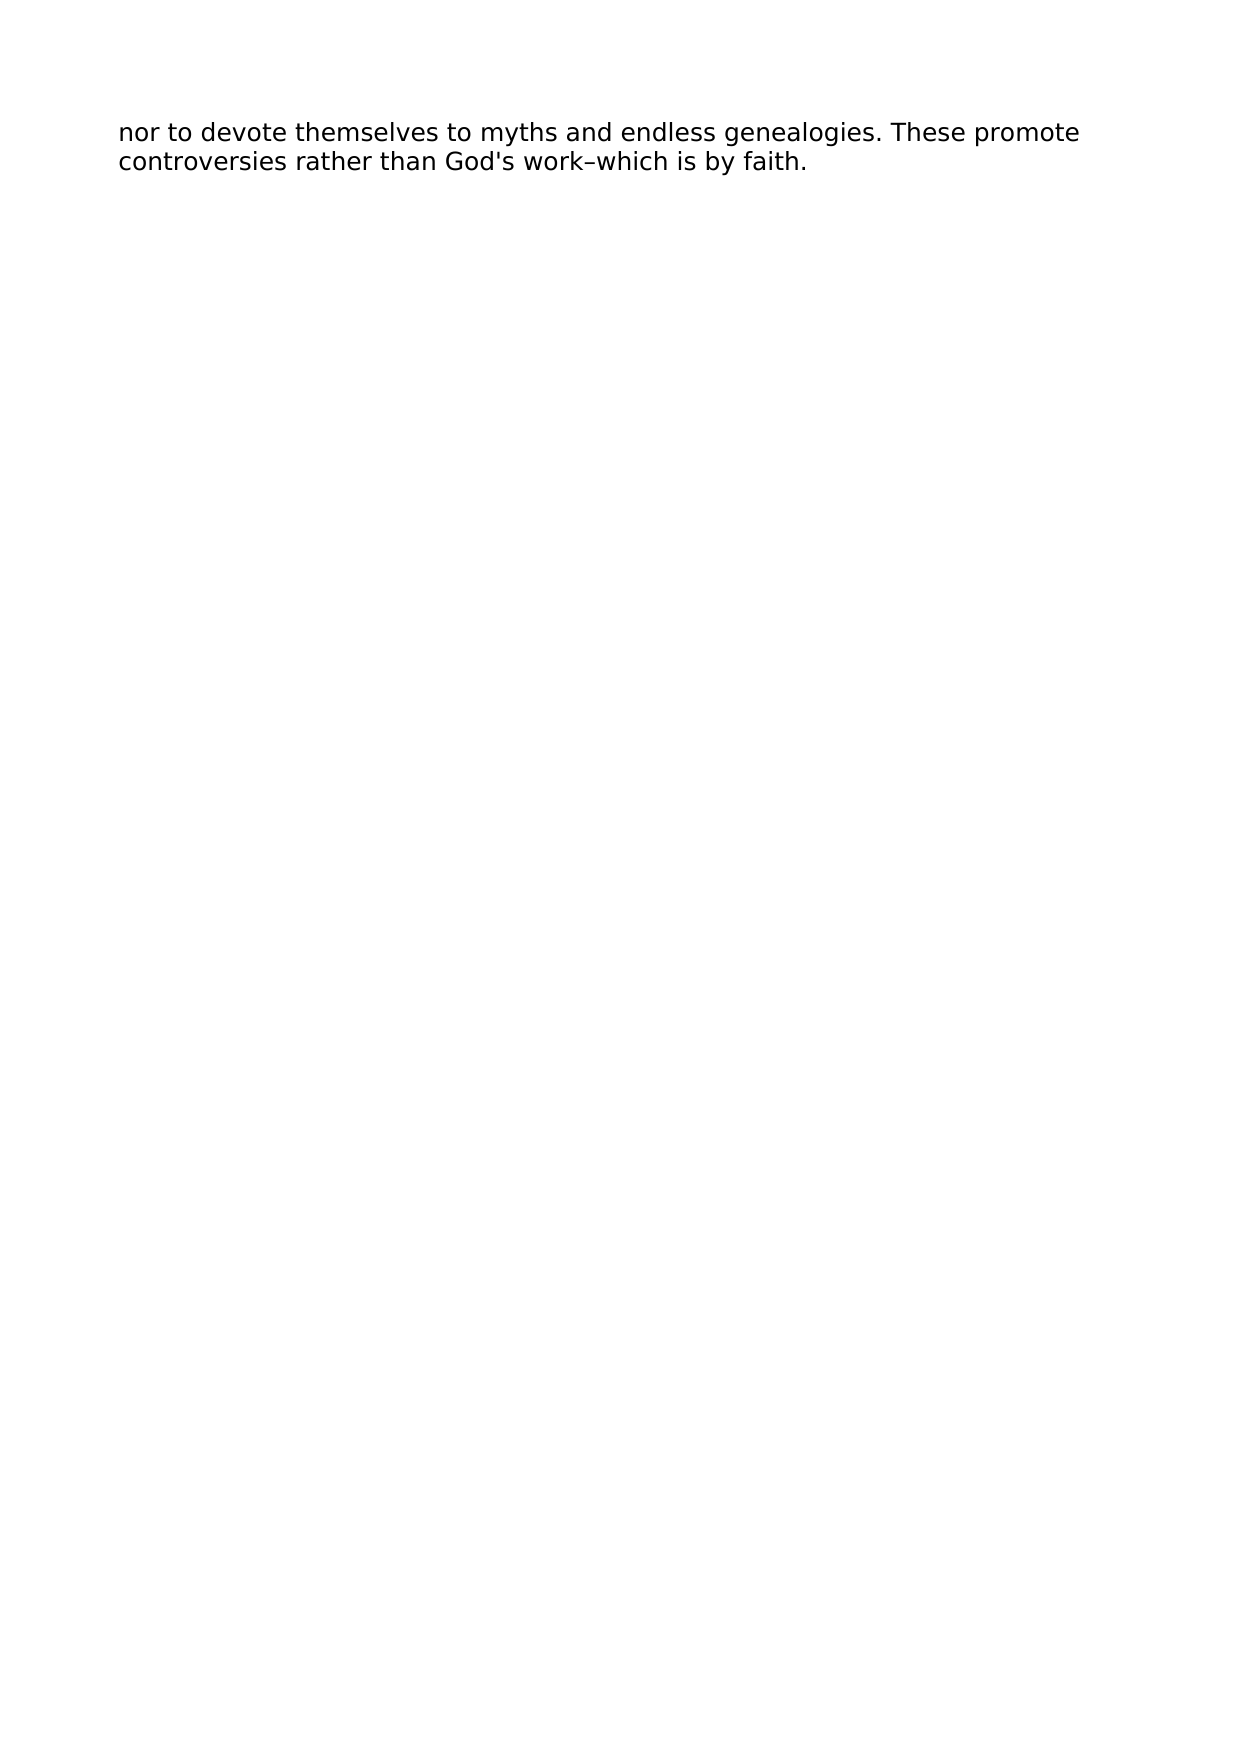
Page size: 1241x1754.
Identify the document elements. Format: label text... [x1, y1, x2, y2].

text nor to devote themselves to myths and endless genealogies. These promote controversies rather than God's work–which is by faith. [118, 118, 1122, 176]
